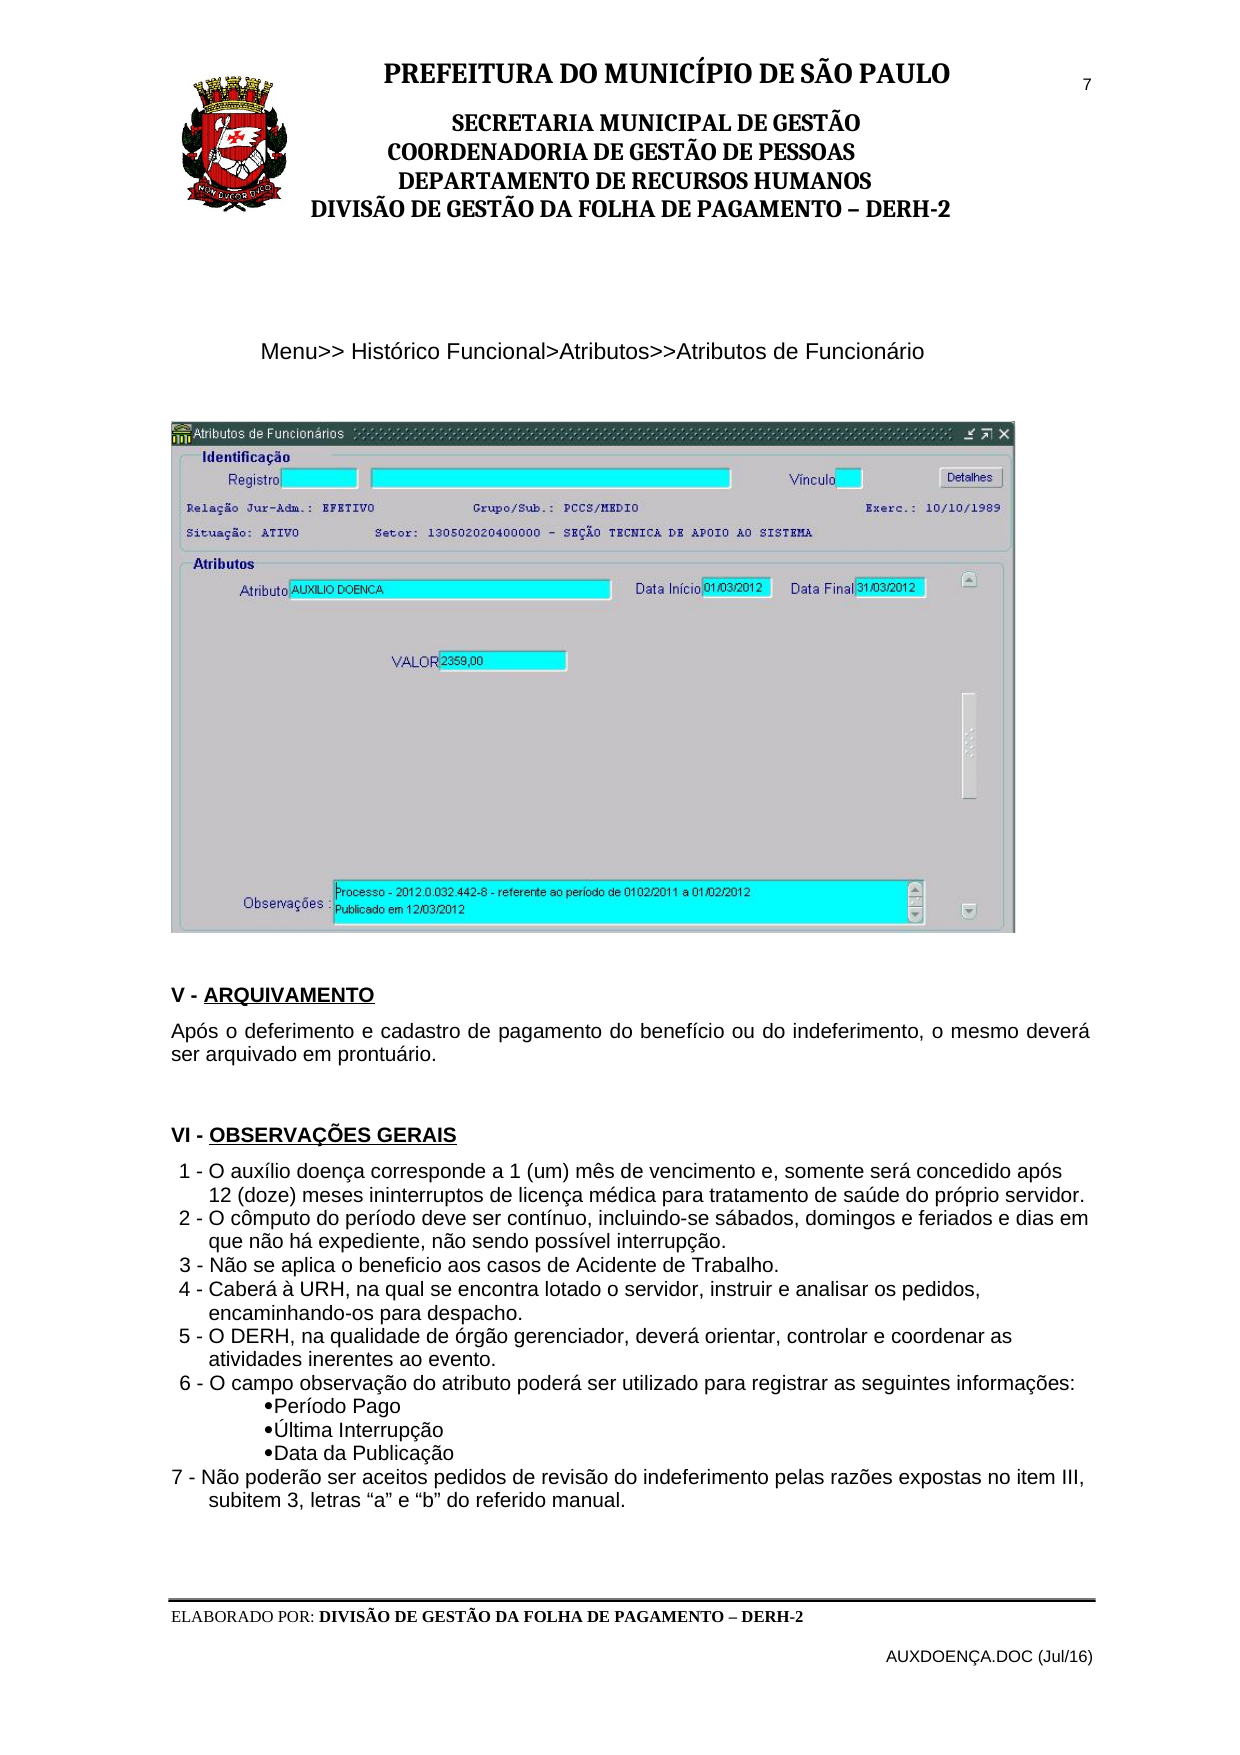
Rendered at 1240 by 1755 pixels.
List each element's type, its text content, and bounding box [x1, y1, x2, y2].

list Data da Publicação [265, 1442, 1093, 1465]
text Menu>> Histórico Funcional>Atributos>>Atributos de Funcionário [260, 338, 1093, 365]
text DIVISÃO DE GESTÃO DA FOLHA DE PAGAMENTO – DERH-2 [310, 195, 1093, 223]
text 5 - O DERH, na qualidade de órgão gerenciador, deverá orientar, controlar e coordenar as atividades inerentes ao evento. [178, 1325, 1091, 1371]
table_header 7 [1025, 56, 1092, 94]
list Período Pago [265, 1395, 1093, 1418]
text Após o deferimento e cadastro de pagamento do benefício ou do indeferimento, o mesmo deverá ser arquivado em prontuário. [171, 1020, 1091, 1066]
table_header PREFEITURA DO MUNICÍPIO DE SÃO PAULO [383, 56, 1025, 90]
text 3 - Não se aplica o beneficio aos casos de Acidente de Trabalho. [179, 1253, 1093, 1277]
text VI - OBSERVAÇÕES GERAIS [171, 1123, 1093, 1147]
text AUXDOENÇA.DOC (Jul/16) [150, 1646, 1093, 1666]
text ELABORADO POR: DIVISÃO DE GESTÃO DA FOLHA DE PAGAMENTO – DERH-2 [171, 1607, 1093, 1626]
list Última Interrupção [265, 1419, 1093, 1442]
text COORDENADORIA DE GESTÃO DE PESSOAS [387, 138, 1093, 167]
text 6 - O campo observação do atributo poderá ser utilizado para registrar as seguintes informações: [179, 1371, 1093, 1395]
text 4 - Caberá à URH, na qual se encontra lotado o servidor, instruir e analisar os pedidos, encaminhando-os para despacho. [178, 1278, 1091, 1324]
text V - ARQUIVAMENTO [171, 982, 1093, 1006]
text 1 - O auxílio doença corresponde a 1 (um) mês de vencimento e, somente será concedido após 12 (doze) meses ininterruptos de licença médica para tratamento de saúde do próprio servidor. [178, 1161, 1091, 1206]
text 2 - O cômputo do período deve ser contínuo, incluindo-se sábados, domingos e feriados e dias em que não há expediente, não sendo possível interrupção. [178, 1207, 1091, 1253]
table_cell [383, 90, 1025, 94]
text 7 - Não poderão ser aceitos pedidos de revisão do indeferimento pelas razões expostas no item III, subitem 3, letras “a” e “b” do referido manual. [171, 1466, 1093, 1512]
text DEPARTAMENTO DE RECURSOS HUMANOS [398, 167, 1093, 195]
text SECRETARIA MUNICIPAL DE GESTÃO [452, 109, 1093, 138]
